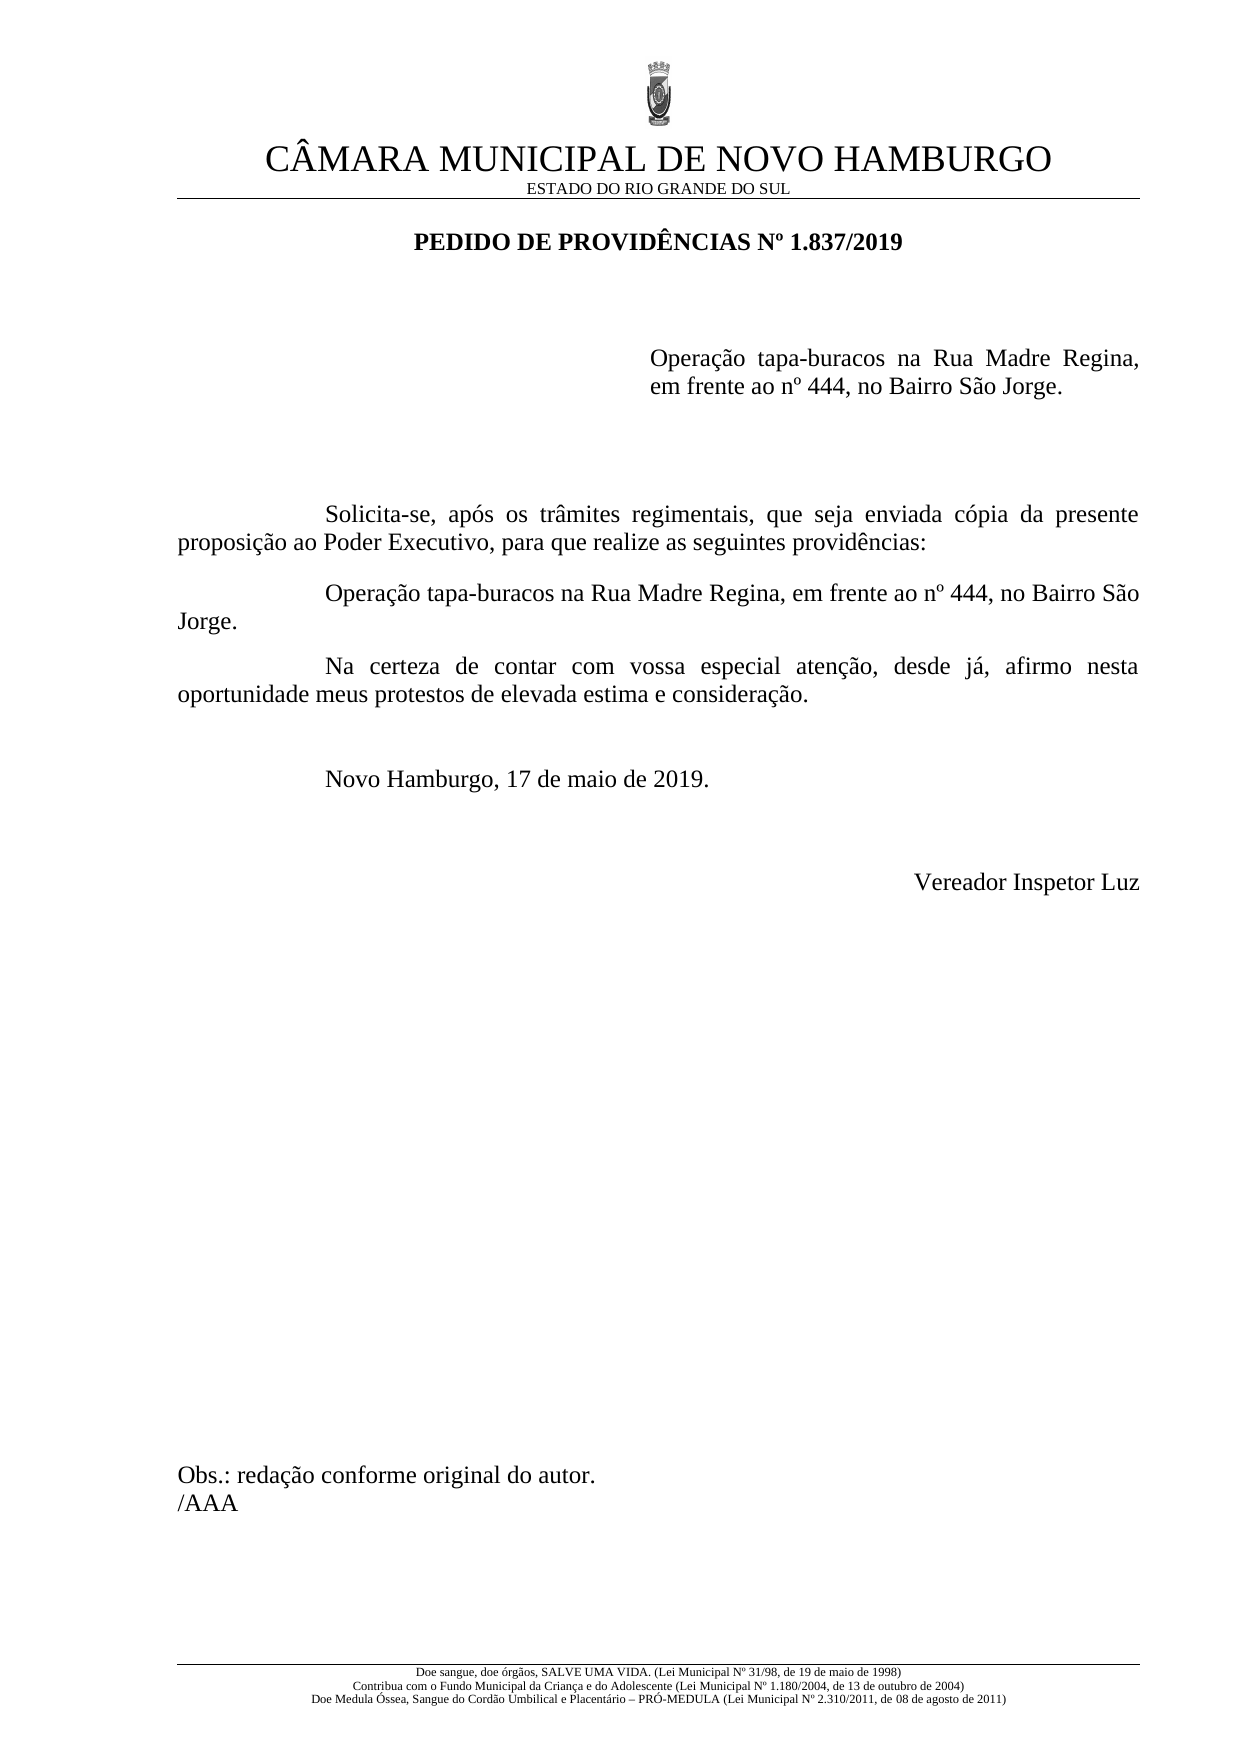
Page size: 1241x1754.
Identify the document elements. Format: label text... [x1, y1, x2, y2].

text Operação tapa-buracos na Rua Madre Regina, em frente ao nº 444, no Bairro São Jorge. [650, 344, 1140, 400]
text Obs.: redação conforme original do autor. [177, 1461, 1140, 1489]
text /AAA [177, 1489, 1140, 1517]
text Vereador Inspetor Luz [177, 868, 1140, 895]
text PEDIDO DE PROVIDÊNCIAS Nº 1.837/2019 [177, 228, 1140, 256]
text Na certeza de contar com vossa especial atenção, desde já, afirmo nesta oportunidade meus protestos de elevada estima e consideração. [177, 652, 1140, 708]
text Solicita-se, após os trâmites regimentais, que seja enviada cópia da presente proposição ao Poder Executivo, para que realize as seguintes providências: [177, 500, 1140, 556]
text Operação tapa-buracos na Rua Madre Regina, em frente ao nº 444, no Bairro São Jorge. [177, 579, 1140, 635]
text Novo Hamburgo, 17 de maio de 2019. [177, 765, 1140, 793]
